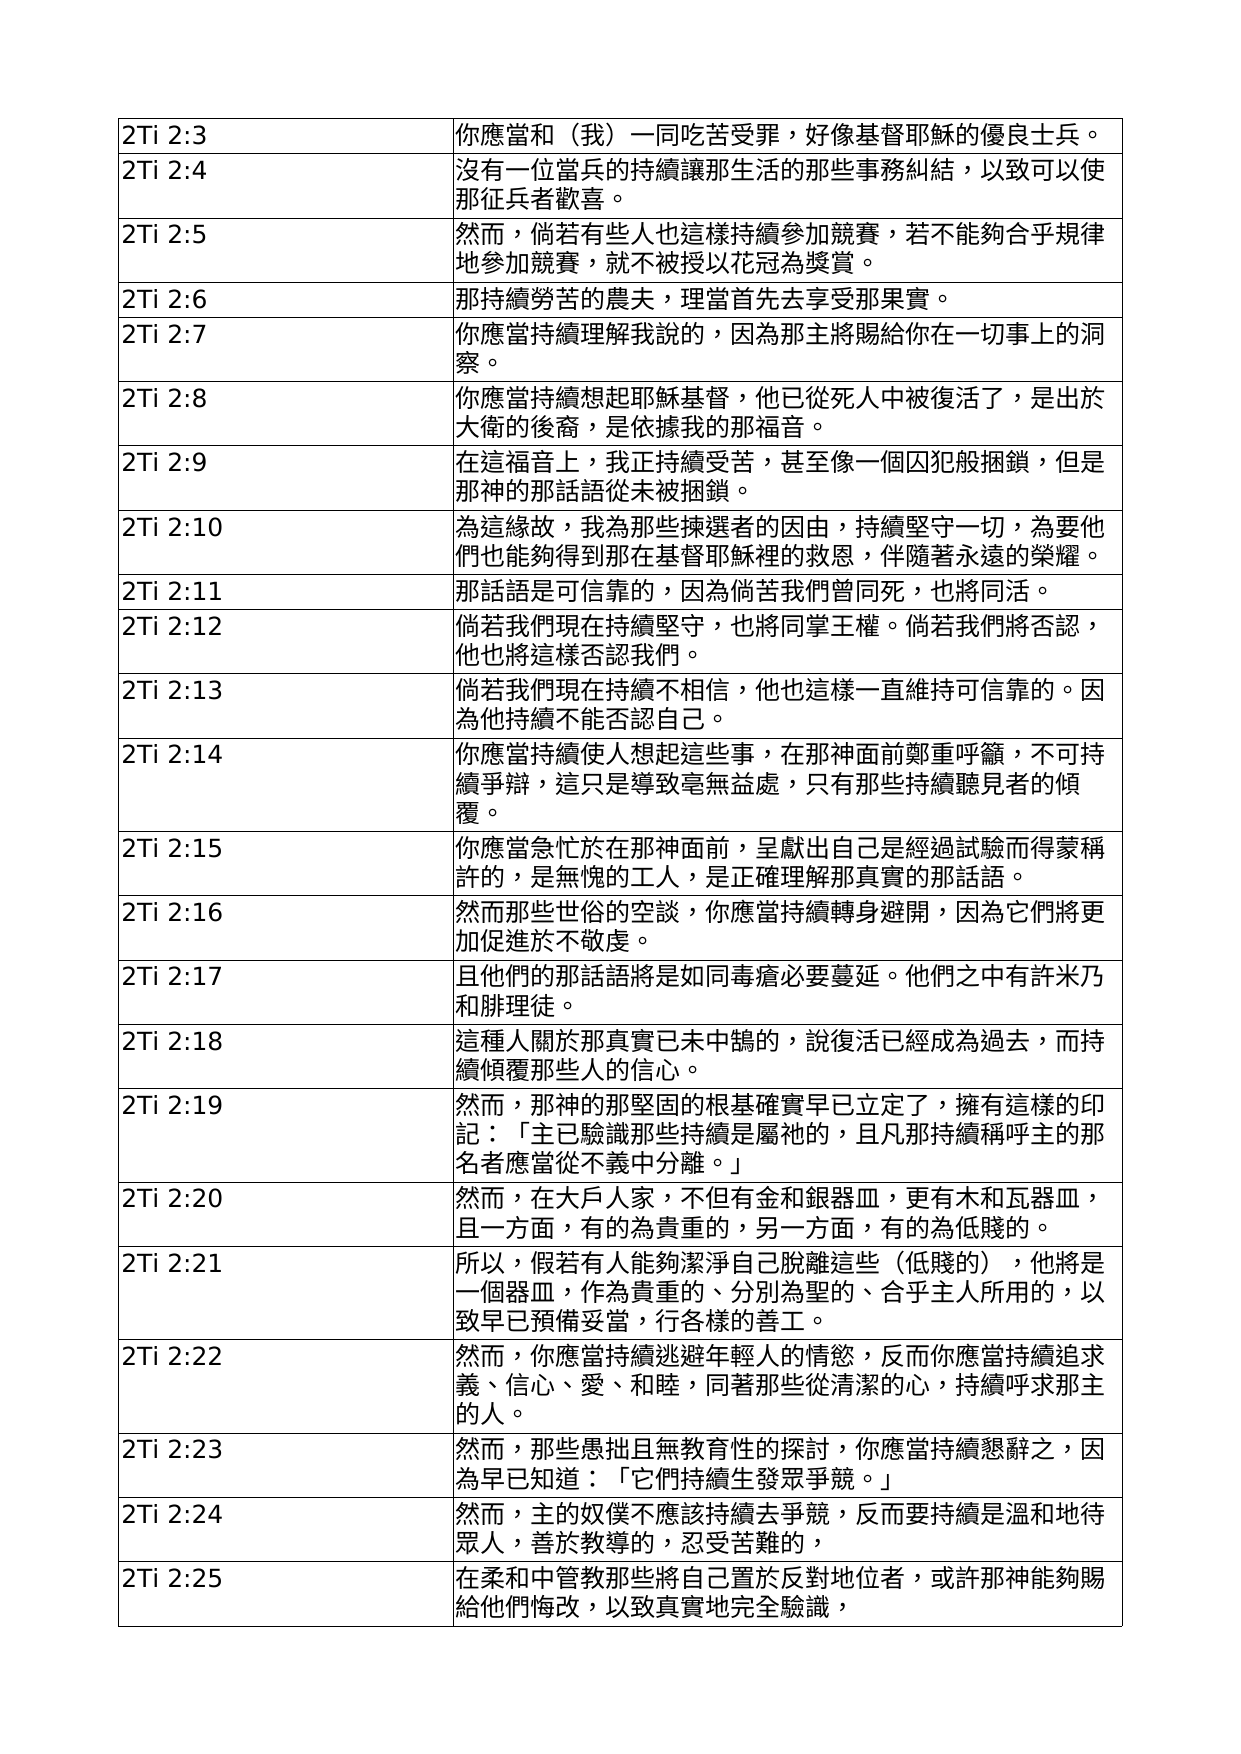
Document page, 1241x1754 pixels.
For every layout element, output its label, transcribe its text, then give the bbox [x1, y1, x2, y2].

table_cell 然而，你應當持續逃避年輕人的情慾，反而你應當持續追求義、信心、愛、和睦，同著那些從清潔的心，持續呼求那主的人。 [454, 1340, 1122, 1433]
table_cell 在柔和中管教那些將自己置於反對地位者，或許那神能夠賜給他們悔改，以致真實地完全驗識， [454, 1562, 1122, 1626]
table_cell 2Ti 2:8 [119, 382, 453, 445]
table_cell 2Ti 2:5 [119, 219, 453, 282]
table_cell 2Ti 2:24 [119, 1498, 453, 1561]
table_cell 2Ti 2:9 [119, 446, 453, 510]
table_cell 然而，那些愚拙且無教育性的探討，你應當持續懇辭之，因為早已知道：「它們持續生發眾爭競。」 [454, 1434, 1122, 1497]
table_cell 2Ti 2:21 [119, 1247, 453, 1339]
table_cell 2Ti 2:20 [119, 1183, 453, 1246]
table_cell 2Ti 2:4 [119, 154, 453, 217]
table_cell 2Ti 2:23 [119, 1434, 453, 1497]
table_cell 2Ti 2:7 [119, 318, 453, 381]
table_cell 2Ti 2:17 [119, 961, 453, 1024]
table_cell 然而，在大戶人家，不但有金和銀器皿，更有木和瓦器皿，且一方面，有的為貴重的，另一方面，有的為低賤的。 [454, 1183, 1122, 1246]
table_cell 在這福音上，我正持續受苦，甚至像一個囚犯般捆鎖，但是那神的那話語從未被捆鎖。 [454, 446, 1122, 510]
table_cell 倘若我們現在持續堅守，也將同掌王權。倘若我們將否認，他也將這樣否認我們。 [454, 610, 1122, 673]
table_cell 2Ti 2:22 [119, 1340, 453, 1433]
table_cell 2Ti 2:25 [119, 1562, 453, 1626]
table_cell 沒有一位當兵的持續讓那生活的那些事務糾結，以致可以使那征兵者歡喜。 [454, 154, 1122, 217]
table_cell 所以，假若有人能夠潔淨自己脫離這些（低賤的），他將是一個器皿，作為貴重的、分別為聖的、合乎主人所用的，以致早已預備妥當，行各樣的善工。 [454, 1247, 1122, 1339]
table_cell 2Ti 2:12 [119, 610, 453, 673]
table_cell 2Ti 2:15 [119, 832, 453, 895]
table_cell 你應當和（我）一同吃苦受罪，好像基督耶穌的優良士兵。 [454, 119, 1122, 153]
table_cell 那話語是可信靠的，因為倘苦我們曾同死，也將同活。 [454, 575, 1122, 609]
table_cell 2Ti 2:3 [119, 119, 453, 153]
table_cell 2Ti 2:10 [119, 511, 453, 574]
table_cell 然而，那神的那堅固的根基確實早已立定了，擁有這樣的印記：「主已驗識那些持續是屬祂的，且凡那持續稱呼主的那名者應當從不義中分離。」 [454, 1089, 1122, 1182]
table_cell 2Ti 2:11 [119, 575, 453, 609]
table_cell 這種人關於那真實已未中鵠的，說復活已經成為過去，而持續傾覆那些人的信心。 [454, 1025, 1122, 1088]
table_cell 然而那些世俗的空談，你應當持續轉身避開，因為它們將更加促進於不敬虔。 [454, 896, 1122, 959]
table_cell 你應當持續理解我說的，因為那主將賜給你在一切事上的洞察。 [454, 318, 1122, 381]
table_cell 且他們的那話語將是如同毒瘡必要蔓延。他們之中有許米乃和腓理徒。 [454, 961, 1122, 1024]
table_cell 2Ti 2:13 [119, 674, 453, 738]
table_cell 然而，倘若有些人也這樣持續參加競賽，若不能夠合乎規律地參加競賽，就不被授以花冠為獎賞。 [454, 219, 1122, 282]
table_cell 2Ti 2:18 [119, 1025, 453, 1088]
table_cell 你應當持續使人想起這些事，在那神面前鄭重呼籲，不可持續爭辯，這只是導致亳無益處，只有那些持續聽見者的傾覆。 [454, 739, 1122, 831]
table_cell 2Ti 2:6 [119, 283, 453, 317]
table_cell 2Ti 2:14 [119, 739, 453, 831]
table_cell 你應當急忙於在那神面前，呈獻出自己是經過試驗而得蒙稱許的，是無愧的工人，是正確理解那真實的那話語。 [454, 832, 1122, 895]
table_cell 然而，主的奴僕不應該持續去爭競，反而要持續是溫和地待眾人，善於教導的，忍受苦難的， [454, 1498, 1122, 1561]
table_cell 你應當持續想起耶穌基督，他已從死人中被復活了，是出於大衛的後裔，是依據我的那福音。 [454, 382, 1122, 445]
table_cell 2Ti 2:16 [119, 896, 453, 959]
table_cell 倘若我們現在持續不相信，他也這樣一直維持可信靠的。因為他持續不能否認自己。 [454, 674, 1122, 738]
table_cell 為這緣故，我為那些揀選者的因由，持續堅守一切，為要他們也能夠得到那在基督耶穌裡的救恩，伴隨著永遠的榮耀。 [454, 511, 1122, 574]
table_cell 2Ti 2:19 [119, 1089, 453, 1182]
table_cell 那持續勞苦的農夫，理當首先去享受那果實。 [454, 283, 1122, 317]
